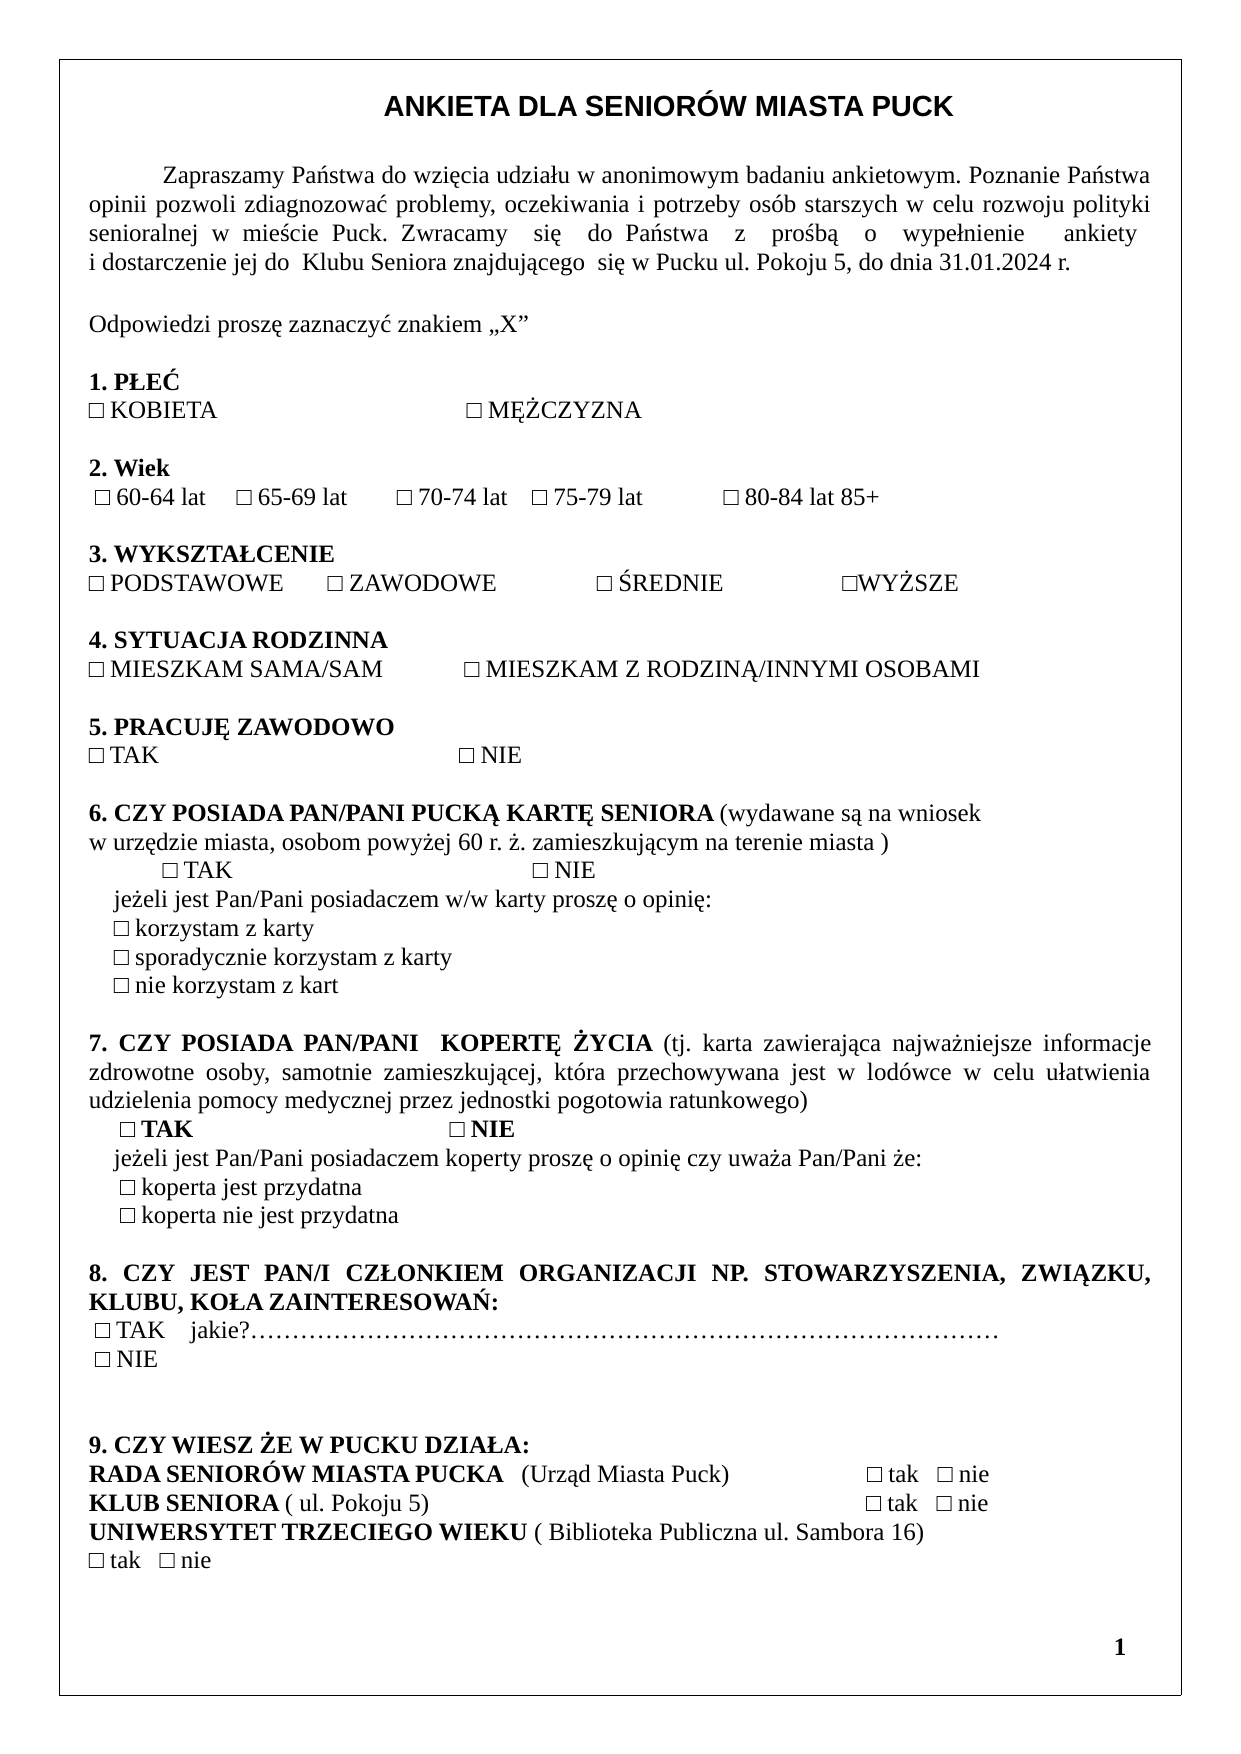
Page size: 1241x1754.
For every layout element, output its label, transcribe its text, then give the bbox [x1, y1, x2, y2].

text w urzędzie miasta, osobom powyżej 60 r. ż. zamieszkującym na terenie miasta ) [89, 827, 1152, 855]
text □ sporadycznie korzystam z karty [89, 942, 1152, 970]
text □ koperta nie jest przydatna [89, 1200, 1152, 1229]
text 1 [89, 1632, 1152, 1660]
text □ NIE [89, 1344, 1152, 1373]
text □ PODSTAWOWE □ ZAWODOWE □ ŚREDNIE □WYŻSZE [89, 568, 1152, 597]
text □ TAK □ NIE [89, 740, 1152, 769]
text □ nie korzystam z kart [89, 970, 1152, 999]
text □ korzystam z karty [89, 913, 1152, 942]
text 3. WYKSZTAŁCENIE [89, 539, 1152, 568]
text □ 60-64 lat □ 65-69 lat □ 70-74 lat □ 75-79 lat □ 80-84 lat 85+ [89, 482, 1152, 510]
text 8. CZY JEST PAN/I CZŁONKIEM ORGANIZACJI NP. STOWARZYSZENIA, ZWIĄZKU, KLUBU, KOŁA ZAINTERESOWAŃ: [89, 1258, 1152, 1315]
text 2. Wiek [89, 453, 1152, 482]
text 5. PRACUJĘ ZAWODOWO [89, 712, 1152, 740]
text Odpowiedzi proszę zaznaczyć znakiem „X” [89, 309, 1152, 338]
text jeżeli jest Pan/Pani posiadaczem koperty proszę o opinię czy uważa Pan/Pani że: [89, 1143, 1152, 1172]
text □ tak □ nie [89, 1545, 1152, 1574]
text RADA SENIORÓW MIASTA PUCKA (Urząd Miasta Puck) □ tak □ nie [89, 1459, 1152, 1488]
text □ TAK □ NIE [89, 855, 1152, 884]
text Zapraszamy Państwa do wzięcia udziału w anonimowym badaniu ankietowym. Poznanie Państwa opinii pozwoli zdiagnozować problemy, oczekiwania i potrzeby osób starszych w celu rozwoju polityki senioralnej w mieście Puck. Zwracamy się do Państwa z prośbą o wypełnienie ankiety i dostarczenie jej do Klubu Seniora znajdującego się w Pucku ul. Pokoju 5, do dnia 31.01.2024 r. [89, 156, 1152, 276]
text KLUB SENIORA ( ul. Pokoju 5) □ tak □ nie [89, 1488, 1152, 1517]
text 9. CZY WIESZ ŻE W PUCKU DZIAŁA: [89, 1430, 1152, 1459]
text jeżeli jest Pan/Pani posiadaczem w/w karty proszę o opinię: [89, 884, 1152, 913]
text □ MIESZKAM SAMA/SAM □ MIESZKAM Z RODZINĄ/INNYMI OSOBAMI [89, 654, 1152, 683]
text 6. CZY POSIADA PAN/PANI PUCKĄ KARTĘ SENIORA (wydawane są na wniosek [89, 798, 1152, 827]
text 4. SYTUACJA RODZINNA [89, 625, 1152, 654]
text □ koperta jest przydatna [89, 1172, 1152, 1200]
text 7. CZY POSIADA PAN/PANI KOPERTĘ ŻYCIA (tj. karta zawierająca najważniejsze informacje zdrowotne osoby, samotnie zamieszkującej, która przechowywana jest w lodówce w celu ułatwienia udzielenia pomocy medycznej przez jednostki pogotowia ratunkowego) [89, 1028, 1152, 1114]
text UNIWERSYTET TRZECIEGO WIEKU ( Biblioteka Publiczna ul. Sambora 16) [89, 1517, 1152, 1545]
text □ TAK □ NIE [89, 1114, 1152, 1143]
text 1. PŁEĆ [89, 367, 1152, 395]
text □ TAK jakie?……………………………………………………………………………… [89, 1315, 1152, 1344]
text □ KOBIETA □ MĘŻCZYZNA [89, 395, 1152, 424]
text ANKIETA DLA SENIORÓW MIASTA PUCK [89, 89, 1152, 122]
